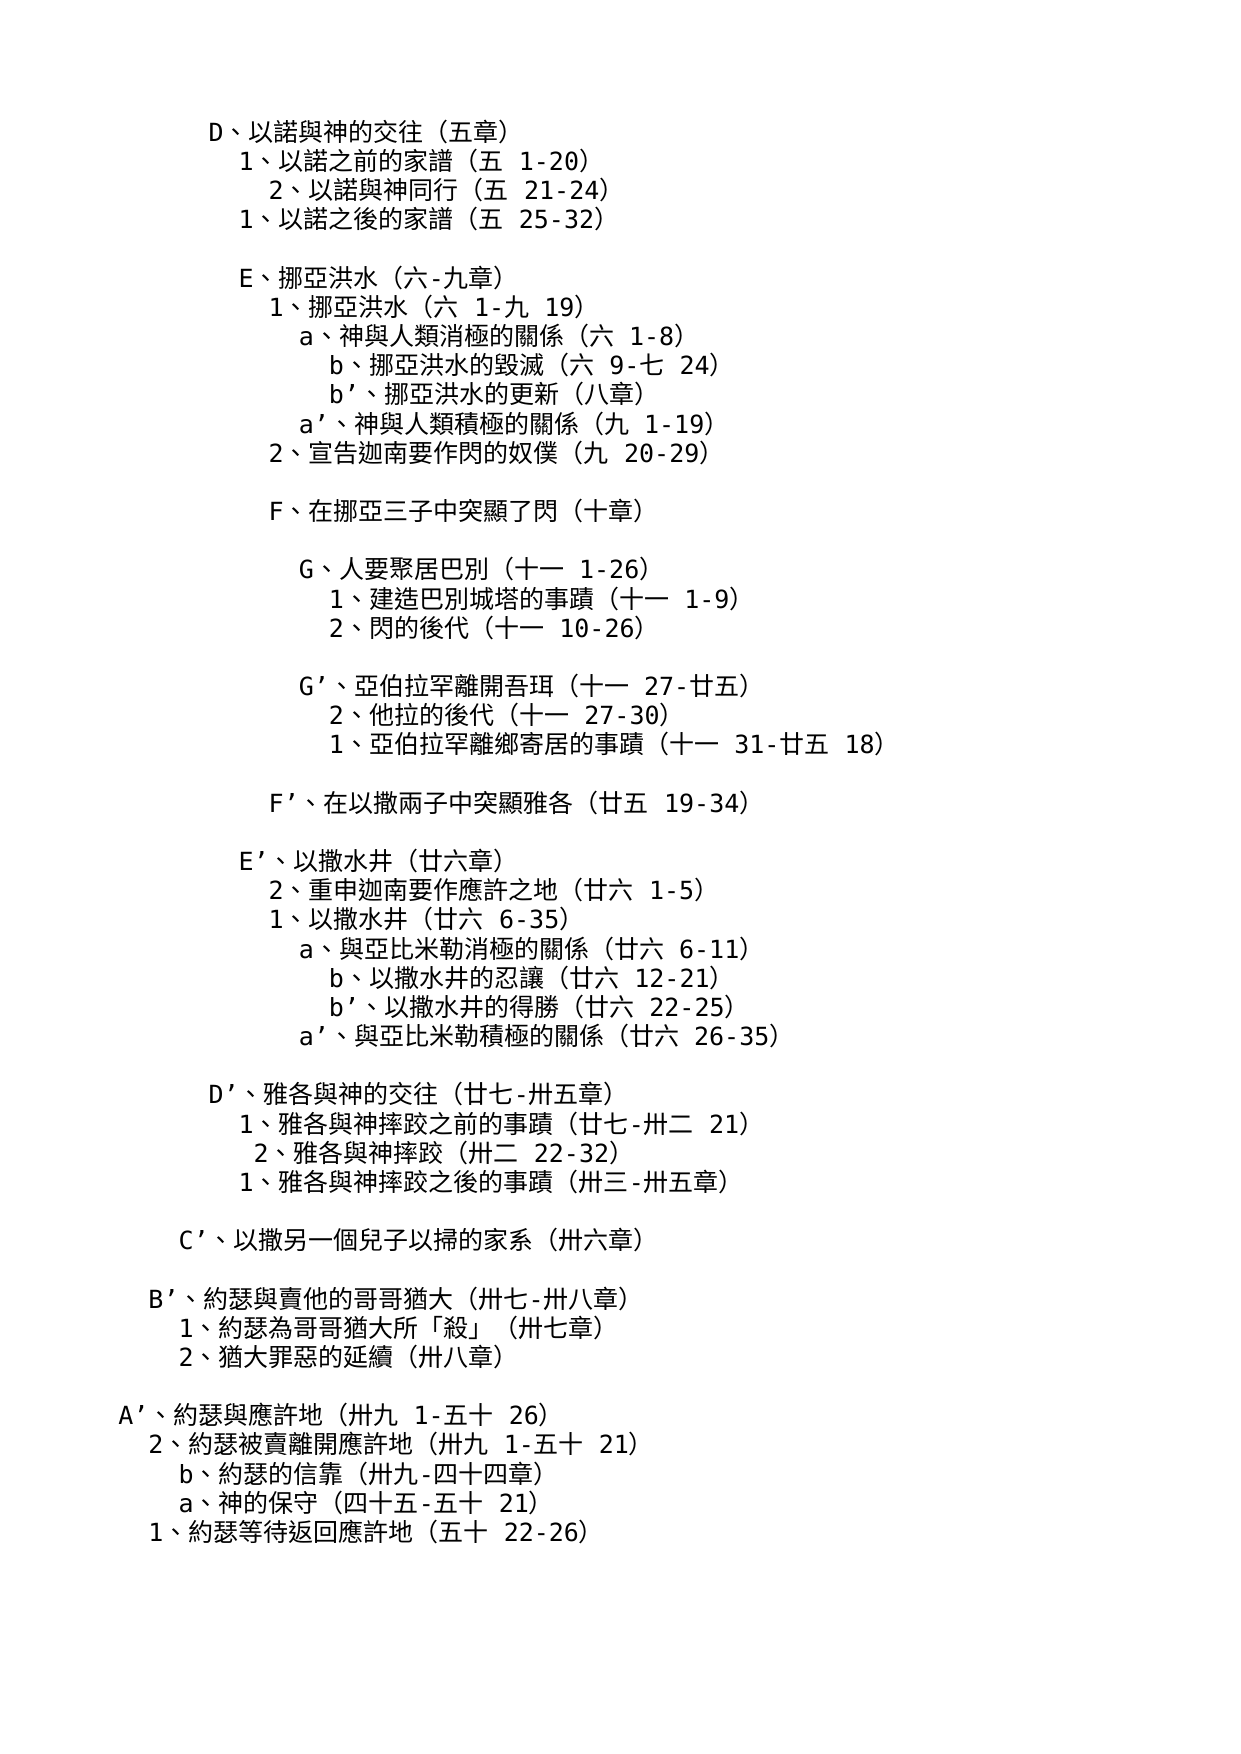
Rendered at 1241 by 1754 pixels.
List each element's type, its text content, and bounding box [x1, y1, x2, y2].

text D、以諾與神的交往（五章） 1、以諾之前的家譜（五 1-20） 2、以諾與神同行（五 21-24） 1、以諾之後的家譜（五 25-32） E、挪亞洪水（六-九章） 1、挪亞洪水（六 1-九 19） a、神與人類消極的關係（六 1-8） b、挪亞洪水的毀滅（六 9-七 24） b’、挪亞洪水的更新（八章） a’、神與人類積極的關係（九 1-19） 2、宣告迦南要作閃的奴僕（九 20-29） F、在挪亞三子中突顯了閃（十章） G、人要聚居巴別（十一 1-26） 1、建造巴別城塔的事蹟（十一 1-9） 2、閃的後代（十一 10-26） G’、亞伯拉罕離開吾珥（十一 27-廿五） 2、他拉的後代（十一 27-30） 1、亞伯拉罕離鄉寄居的事蹟（十一 31-廿五 18） F’、在以撒兩子中突顯雅各（廿五 19-34） E’、以撒水井（廿六章） 2、重申迦南要作應許之地（廿六 1-5） 1、以撒水井（廿六 6-35） a、與亞比米勒消極的關係（廿六 6-11） b、以撒水井的忍讓（廿六 12-21） b’、以撒水井的得勝（廿六 22-25） a’、與亞比米勒積極的關係（廿六 26-35） D’、雅各與神的交往（廿七-卅五章） 1、雅各與神摔跤之前的事蹟（廿七-卅二 21） 2、雅各與神摔跤（卅二 22-32） 1、雅各與神摔跤之後的事蹟（卅三-卅五章） C’、以撒另一個兒子以掃的家系（卅六章） B’、約瑟與賣他的哥哥猶大（卅七-卅八章） 1、約瑟為哥哥猶大所「殺」（卅七章） 2、猶大罪惡的延續（卅八章） A’、約瑟與應許地（卅九 1-五十 26） 2、約瑟被賣離開應許地（卅九 1-五十 21） b、約瑟的信靠（卅九-四十四章） a、神的保守（四十五-五十 21） 1、約瑟等待返回應許地（五十 22-26） [118, 118, 1122, 1547]
